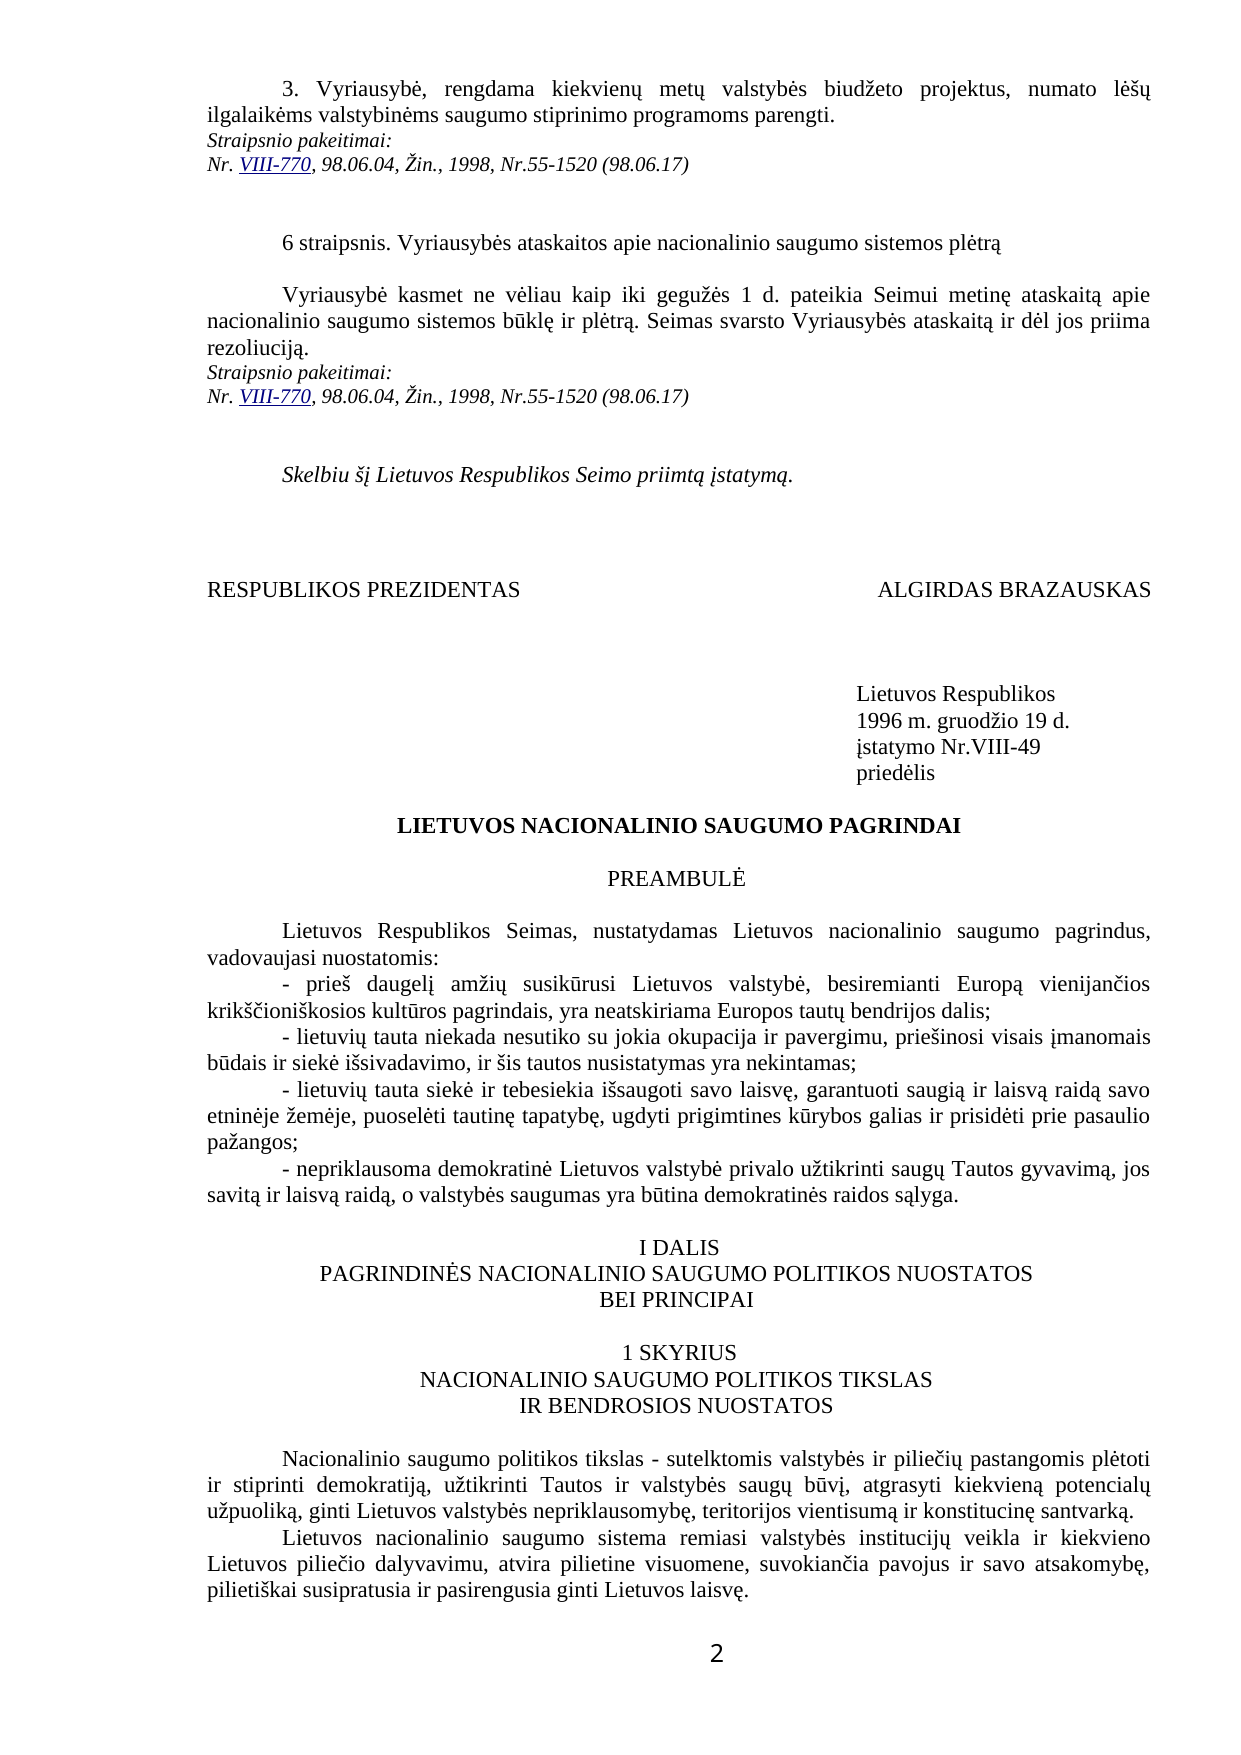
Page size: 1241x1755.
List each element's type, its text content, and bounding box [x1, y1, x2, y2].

text NACIONALINIO SAUGUMO POLITIKOS TIKSLAS [207, 1366, 1152, 1392]
text 1 skyrius [207, 1339, 1152, 1366]
text - nepriklausoma demokratinė Lietuvos valstybė privalo užtikrinti saugų Tautos gyvavimą, jos savitą ir laisvą raidą, o valstybės saugumas yra būtina demokratinės raidos sąlyga. [207, 1155, 1152, 1207]
text - prieš daugelį amžių susikūrusi Lietuvos valstybė, besiremianti Europą vienijančios krikščioniškosios kultūros pagrindais, yra neatskiriama Europos tautų bendrijos dalis; [207, 970, 1152, 1023]
text Nacionalinio saugumo politikos tikslas - sutelktomis valstybės ir piliečių pastangomis plėtoti ir stiprinti demokratiją, užtikrinti Tautos ir valstybės saugų būvį, atgrasyti kiekvieną potencialų užpuoliką, ginti Lietuvos valstybės nepriklausomybę, teritorijos vientisumą ir konstitucinę santvarką. [207, 1445, 1152, 1524]
text 6 straipsnis. Vyriausybės ataskaitos apie nacionalinio saugumo sistemos plėtrą [207, 228, 1152, 255]
text PREAMBULĖ [207, 865, 1152, 891]
text Lietuvos Respublikos [207, 680, 1152, 707]
text Straipsnio pakeitimai: [207, 360, 1152, 384]
text PAGRINDINĖS NACIONALINIO SAUGUMO POLITIKOS NUOSTATOS [207, 1260, 1152, 1287]
text įstatymo Nr.VIII-49 [207, 733, 1152, 759]
text 1996 m. gruodžio 19 d. [207, 707, 1152, 733]
text Skelbiu šį Lietuvos Respublikos Seimo priimtą įstatymą. [207, 461, 1152, 487]
text Straipsnio pakeitimai: [207, 128, 1152, 152]
text LIETUVOS NACIONALINIO SAUGUMO PAGRINDAI [207, 812, 1152, 838]
text 3. Vyriausybė, rengdama kiekvienų metų valstybės biudžeto projektus, numato lėšų ilgalaikėms valstybinėms saugumo stiprinimo programoms parengti. [207, 75, 1152, 128]
text - lietuvių tauta niekada nesutiko su jokia okupacija ir pavergimu, priešinosi visais įmanomais būdais ir siekė išsivadavimo, ir šis tautos nusistatymas yra nekintamas; [207, 1023, 1152, 1076]
text BEI PRINCIPAI [207, 1287, 1152, 1313]
text Vyriausybė kasmet ne vėliau kaip iki gegužės 1 d. pateikia Seimui metinę ataskaitą apie nacionalinio saugumo sistemos būklę ir plėtrą. Seimas svarsto Vyriausybės ataskaitą ir dėl jos priima rezoliuciją. [207, 281, 1152, 360]
text I DALIS [207, 1234, 1152, 1260]
text Nr. VIII-770, 98.06.04, Žin., 1998, Nr.55-1520 (98.06.17) [207, 152, 1152, 176]
text priedėlis [207, 759, 1152, 786]
text Lietuvos Respublikos Seimas, nustatydamas Lietuvos nacionalinio saugumo pagrindus, vadovaujasi nuostatomis: [207, 918, 1152, 970]
text Lietuvos nacionalinio saugumo sistema remiasi valstybės institucijų veikla ir kiekvieno Lietuvos piliečio dalyvavimu, atvira pilietine visuomene, suvokiančia pavojus ir savo atsakomybę, pilietiškai susipratusia ir pasirengusia ginti Lietuvos laisvę. [207, 1524, 1152, 1603]
text - lietuvių tauta siekė ir tebesiekia išsaugoti savo laisvę, garantuoti saugią ir laisvą raidą savo etninėje žemėje, puoselėti tautinę tapatybę, ugdyti prigimtines kūrybos galias ir prisidėti prie pasaulio pažangos; [207, 1076, 1152, 1155]
text RESPUBLIKOS PREZIDENTAS ALGIRDAS BRAZAUSKAS [207, 576, 1152, 603]
text Nr. VIII-770, 98.06.04, Žin., 1998, Nr.55-1520 (98.06.17) [207, 384, 1152, 408]
text IR BENDROSIOS NUOSTATOS [207, 1392, 1152, 1418]
